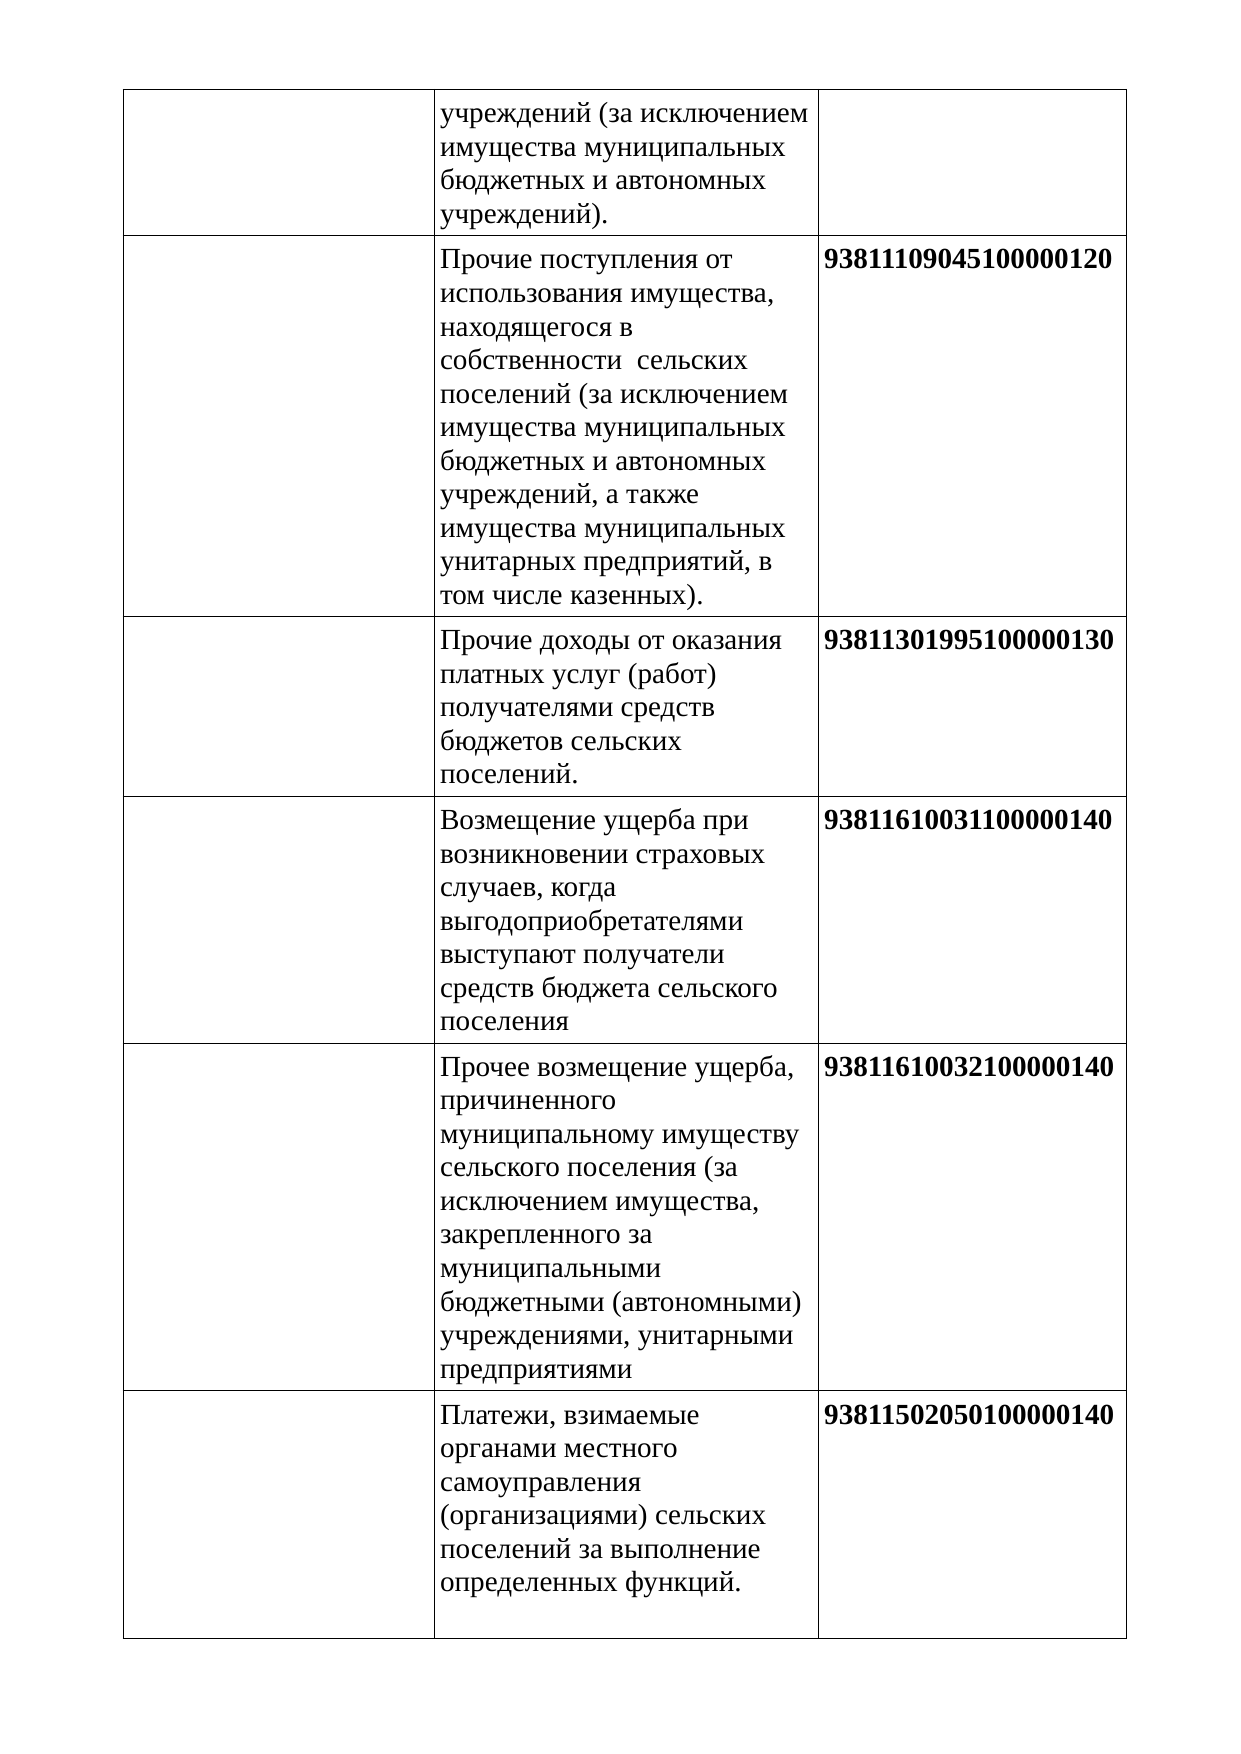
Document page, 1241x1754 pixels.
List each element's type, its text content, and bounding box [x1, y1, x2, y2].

table_cell Платежи, взимаемые органами местного самоуправления (организациями) сельских поселений за выполнение определенных функций. [435, 1391, 818, 1637]
table_cell [124, 617, 434, 796]
table_cell [124, 1391, 434, 1637]
table_cell учреждений (за исключением имущества муниципальных бюджетных и автономных учреждений). [435, 90, 818, 235]
table_cell [124, 90, 434, 235]
table_cell Прочие поступления от использования имущества, находящегося в собственности сельских поселений (за исключением имущества муниципальных бюджетных и автономных учреждений, а также имущества муниципальных унитарных предприятий, в том числе казенных). [435, 236, 818, 616]
table_cell 93811301995100000130 [819, 617, 1126, 796]
table_cell Прочее возмещение ущерба, причиненного муниципальному имуществу сельского поселения (за исключением имущества, закрепленного за муниципальными бюджетными (автономными) учреждениями, унитарными предприятиями [435, 1044, 818, 1390]
table_cell [124, 1044, 434, 1390]
table_cell 93811502050100000140 [819, 1391, 1126, 1637]
table_cell [124, 236, 434, 616]
table_cell 93811610032100000140 [819, 1044, 1126, 1390]
table_cell Прочие доходы от оказания платных услуг (работ) получателями средств бюджетов сельских поселений. [435, 617, 818, 796]
table_cell [124, 797, 434, 1043]
table_cell [819, 90, 1126, 235]
table_cell 93811109045100000120 [819, 236, 1126, 616]
table_cell 93811610031100000140 [819, 797, 1126, 1043]
table_cell Возмещение ущерба при возникновении страховых случаев, когда выгодоприобретателями выступают получатели средств бюджета сельского поселения [435, 797, 818, 1043]
